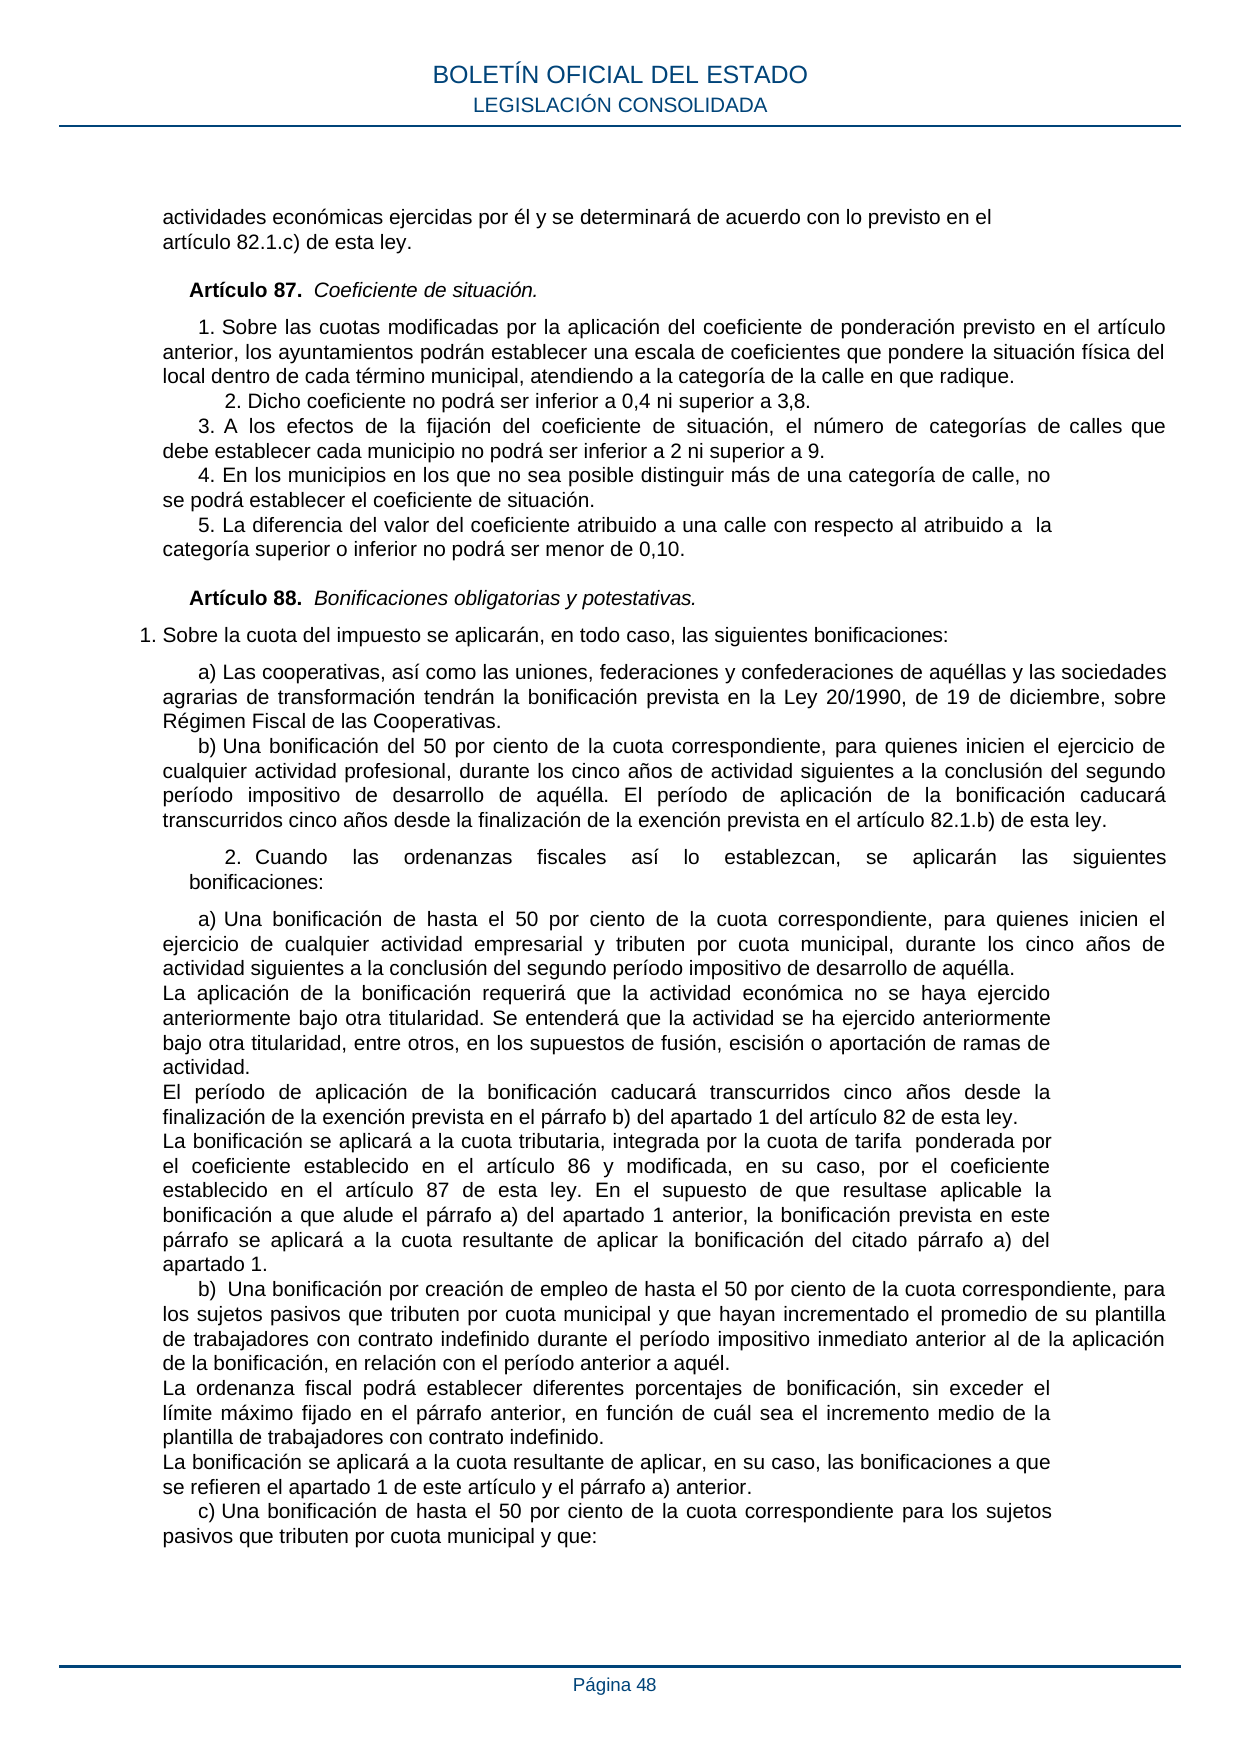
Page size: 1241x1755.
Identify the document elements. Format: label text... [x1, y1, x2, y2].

list Las cooperativas, así como las uniones, federaciones y confederaciones de aquéllas y las sociedades agrarias de transformación tendrán la bonificación prevista en la Ley 20/1990, de 19 de diciembre, sobre Régimen Fiscal de las Cooperativas. [162, 660, 1167, 733]
list Una bonificación de hasta el 50 por ciento de la cuota correspondiente para los sujetos pasivos que tributen por cuota municipal y que: [162, 1499, 1052, 1548]
list Sobre la cuota del impuesto se aplicarán, en todo caso, las siguientes bonificaciones: [139, 622, 1167, 646]
list Una bonificación del 50 por ciento de la cuota correspondiente, para quienes inicien el ejercicio de cualquier actividad profesional, durante los cinco años de actividad siguientes a la conclusión del segundo período impositivo de desarrollo de aquélla. El período de aplicación de la bonificación caducará transcurridos cinco años desde la finalización de la exención prevista en el artículo 82.1.b) de esta ley. [162, 734, 1167, 832]
text La bonificación se aplicará a la cuota tributaria, integrada por la cuota de tarifa ponderada por el coeficiente establecido en el artículo 86 y modificada, en su caso, por el coeficiente establecido en el artículo 87 de esta ley. En el supuesto de que resultase aplicable la bonificación a que alude el párrafo a) del apartado 1 anterior, la bonificación prevista en este párrafo se aplicará a la cuota resultante de aplicar la bonificación del citado párrafo a) del apartado 1. [162, 1129, 1052, 1276]
list Dicho coeficiente no podrá ser inferior a 0,4 ni superior a 3,8. [224, 389, 1167, 413]
text Artículo 88. Bonificaciones obligatorias y potestativas. [189, 586, 1167, 609]
list A los efectos de la fijación del coeficiente de situación, el número de categorías de calles que debe establecer cada municipio no podrá ser inferior a 2 ni superior a 9. [162, 414, 1167, 463]
text actividades económicas ejercidas por él y se determinará de acuerdo con lo previsto en el artículo 82.1.c) de esta ley. [162, 205, 1052, 254]
list Una bonificación de hasta el 50 por ciento de la cuota correspondiente, para quienes inicien el ejercicio de cualquier actividad empresarial y tributen por cuota municipal, durante los cinco años de actividad siguientes a la conclusión del segundo período impositivo de desarrollo de aquélla. [162, 907, 1167, 980]
list Sobre las cuotas modificadas por la aplicación del coeficiente de ponderación previsto en el artículo anterior, los ayuntamientos podrán establecer una escala de coeficientes que pondere la situación física del local dentro de cada término municipal, atendiendo a la categoría de la calle en que radique. [162, 315, 1167, 388]
text Artículo 87. Coeficiente de situación. [189, 278, 1167, 302]
list Una bonificación por creación de empleo de hasta el 50 por ciento de la cuota correspondiente, para los sujetos pasivos que tributen por cuota municipal y que hayan incrementado el promedio de su plantilla de trabajadores con contrato indefinido durante el período impositivo inmediato anterior al de la aplicación de la bonificación, en relación con el período anterior a aquél. [162, 1277, 1167, 1375]
text La bonificación se aplicará a la cuota resultante de aplicar, en su caso, las bonificaciones a que se refieren el apartado 1 de este artículo y el párrafo a) anterior. [162, 1450, 1052, 1498]
list Cuando las ordenanzas fiscales así lo establezcan, se aplicarán las siguientes bonificaciones: [189, 845, 1167, 894]
text La aplicación de la bonificación requerirá que la actividad económica no se haya ejercido anteriormente bajo otra titularidad. Se entenderá que la actividad se ha ejercido anteriormente bajo otra titularidad, entre otros, en los supuestos de fusión, escisión o aportación de ramas de actividad. [162, 981, 1052, 1079]
text El período de aplicación de la bonificación caducará transcurridos cinco años desde la finalización de la exención prevista en el párrafo b) del apartado 1 del artículo 82 de esta ley. [162, 1080, 1052, 1128]
list En los municipios en los que no sea posible distinguir más de una categoría de calle, no se podrá establecer el coeficiente de situación. [162, 463, 1052, 512]
text La ordenanza fiscal podrá establecer diferentes porcentajes de bonificación, sin exceder el límite máximo fijado en el párrafo anterior, en función de cuál sea el incremento medio de la plantilla de trabajadores con contrato indefinido. [162, 1376, 1052, 1449]
list La diferencia del valor del coeficiente atribuido a una calle con respecto al atribuido a la categoría superior o inferior no podrá ser menor de 0,10. [162, 513, 1052, 561]
